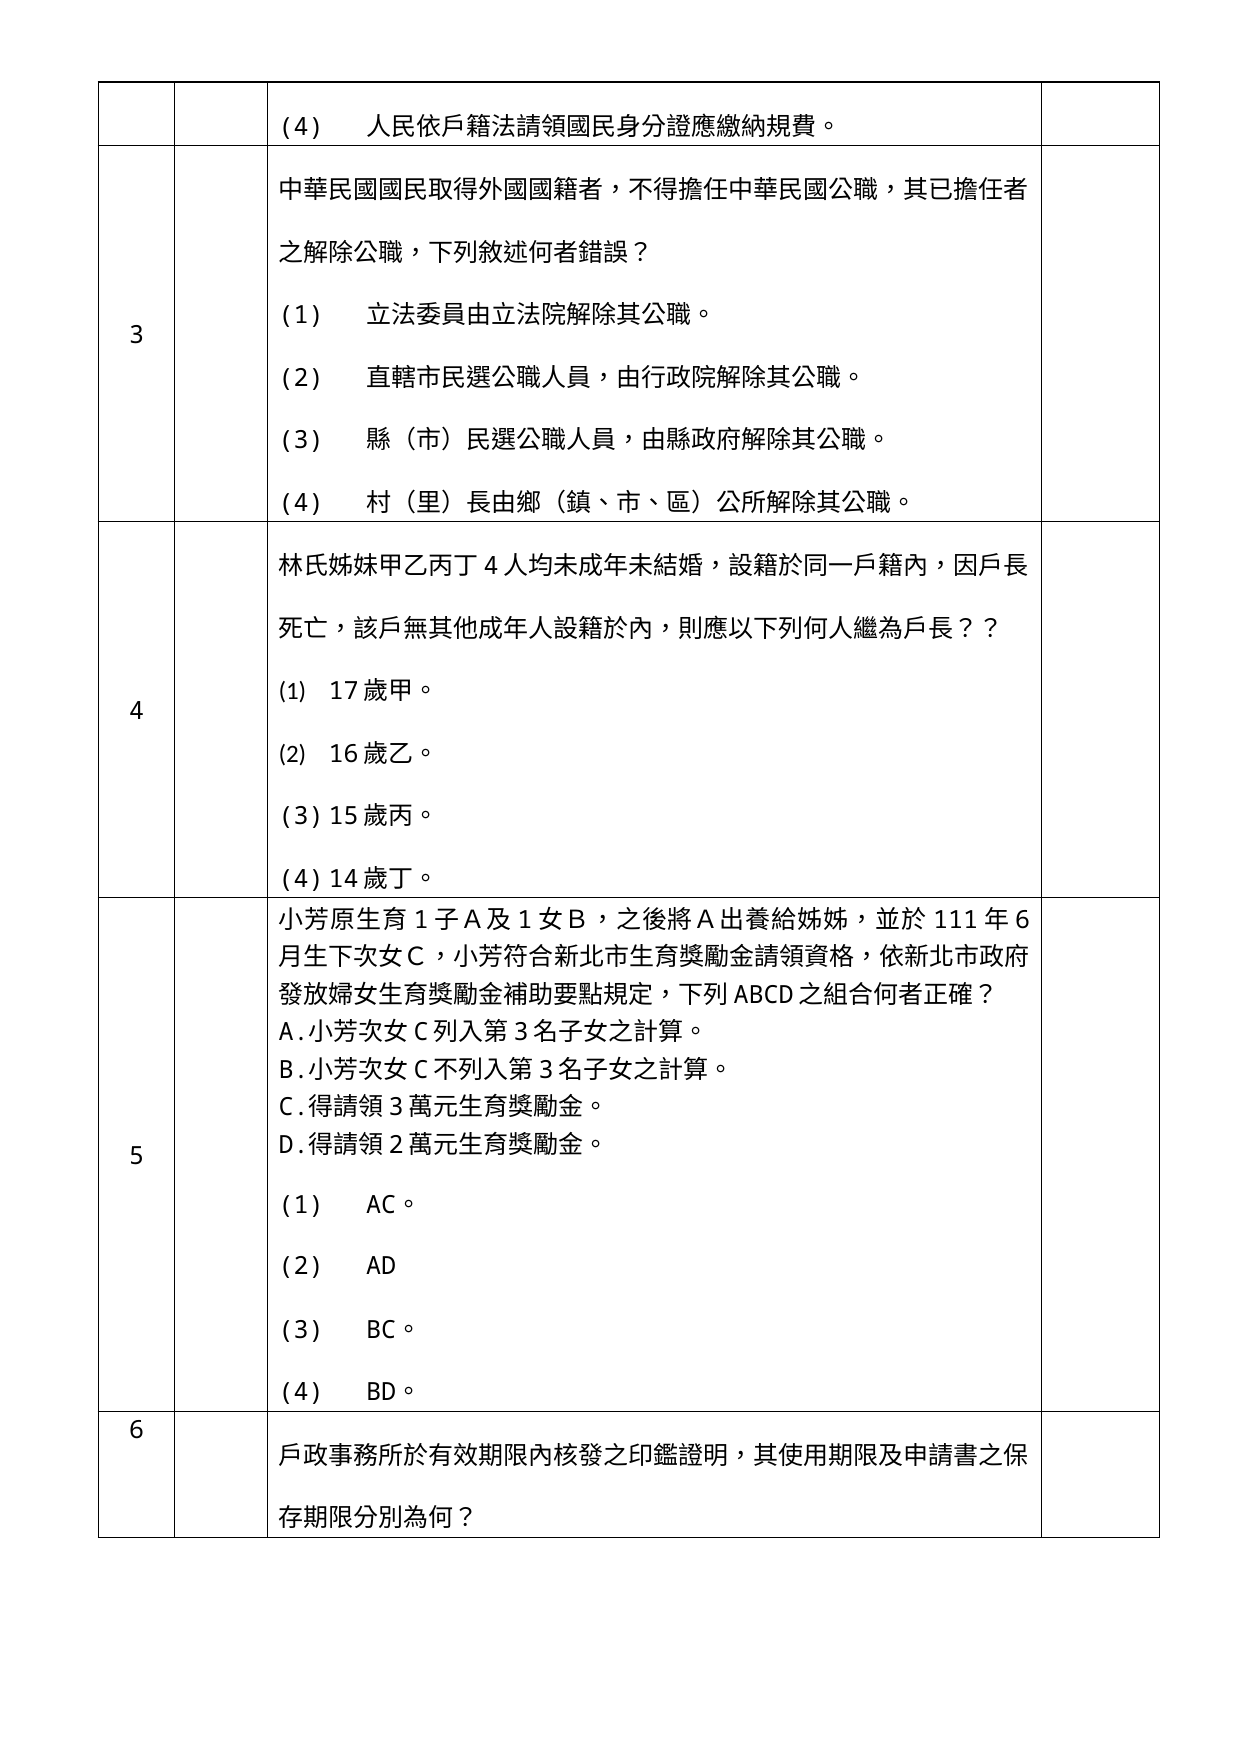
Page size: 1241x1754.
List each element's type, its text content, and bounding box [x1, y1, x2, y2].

table_cell [175, 898, 267, 1411]
table_cell [1042, 83, 1159, 145]
table_cell [175, 522, 267, 897]
table_cell 戶政事務所於有效期限內核發之印鑑證明，其使用期限及申請書之保存期限分別為何？ 前者為1年，後者由各需用機關自行審認。 前者為6個月，後者由各需用機關自行審認。 前者由各需用機關自行審認，後者為10年。 前者由各需用機關自行審認，後者為6個月。 [268, 1412, 1041, 1537]
table_cell [175, 83, 267, 145]
table_cell 4 [99, 522, 174, 897]
table_cell 林氏姊妹甲乙丙丁4人均未成年未結婚，設籍於同一戶籍內，因戶長死亡，該戶無其他成年人設籍於內，則應以下列何人繼為戶長？？ 17歲甲。 16歲乙。 15歲丙。 14歲丁。 [268, 522, 1041, 897]
table_cell 5 [99, 898, 174, 1411]
table_cell [1042, 1412, 1159, 1537]
table_cell [175, 1412, 267, 1537]
table_cell [1042, 522, 1159, 897]
table_cell [99, 83, 174, 145]
table_cell 3 [99, 146, 174, 521]
table_cell [1042, 898, 1159, 1411]
table_cell 有關身分文件之申請，下列何者錯誤？ 本人得向任一戶政事務所申請結婚證明書。 申請閱覽戶籍檔案原始資料，應向原戶籍登記之戶政事務所為之。或由受理地戶政事務所以行政協助方式代發他所檔存之戶籍檔案原始資料。 申請離婚證明書應由本人親自申請，不得以書面委託他人為之。 人民依戶籍法請領國民身分證應繳納規費。 [268, 83, 1041, 145]
table_cell 小芳原生育1子Ａ及1女Ｂ，之後將Ａ出養給姊姊，並於111年6月生下次女Ｃ，小芳符合新北市生育獎勵金請領資格，依新北市政府發放婦女生育獎勵金補助要點規定，下列ABCD之組合何者正確？ A.小芳次女C列入第3名子女之計算。 B.小芳次女C不列入第3名子女之計算。 C.得請領3萬元生育獎勵金。 D.得請領2萬元生育獎勵金。 AC。 AD BC。 BD。 [268, 898, 1041, 1411]
table_cell 6 [99, 1412, 174, 1537]
table_cell [175, 146, 267, 521]
table_cell [1042, 146, 1159, 521]
table_cell 中華民國國民取得外國國籍者，不得擔任中華民國公職，其已擔任者之解除公職，下列敘述何者錯誤？ 立法委員由立法院解除其公職。 直轄市民選公職人員，由行政院解除其公職。 縣（市）民選公職人員，由縣政府解除其公職。 村（里）長由鄉（鎮、市、區）公所解除其公職。 [268, 146, 1041, 521]
